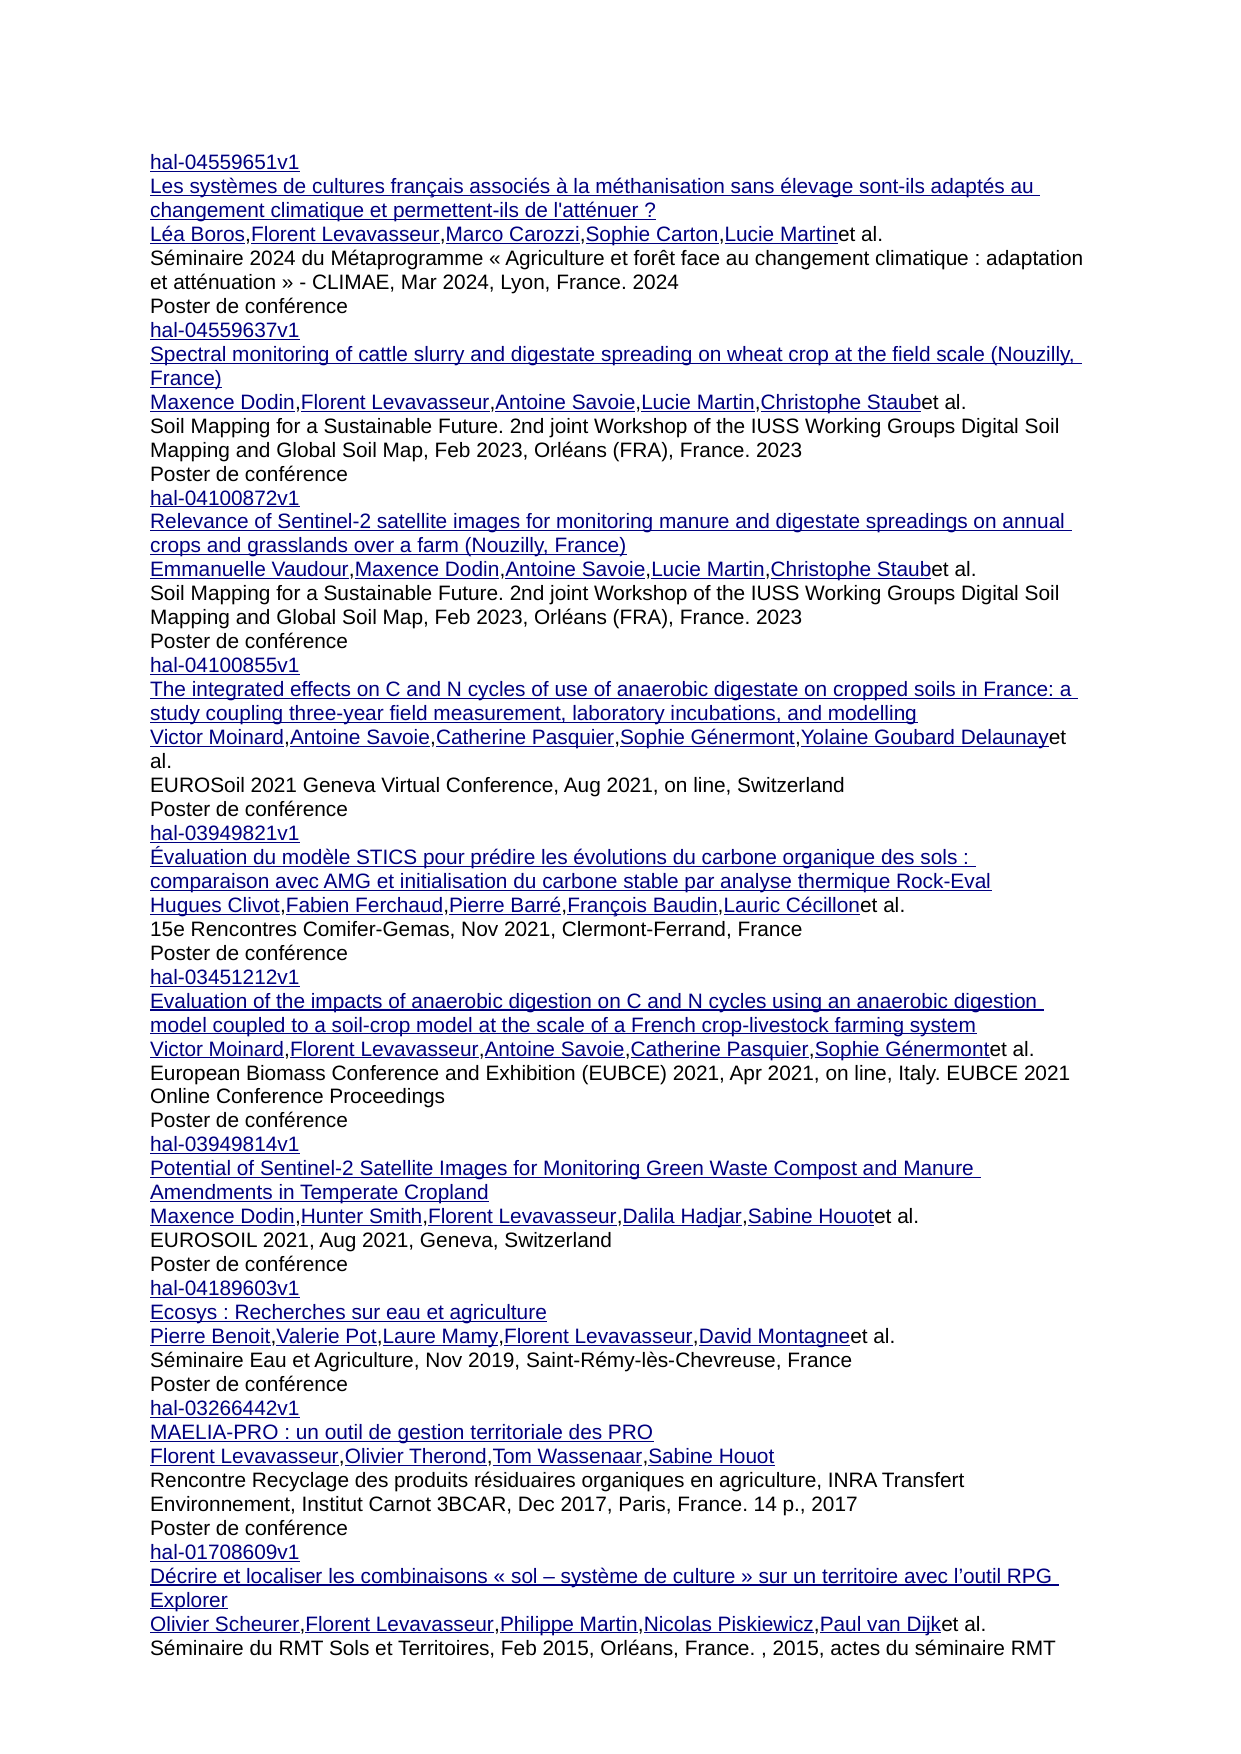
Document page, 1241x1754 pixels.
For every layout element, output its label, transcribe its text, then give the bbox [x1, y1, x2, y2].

table_cell The integrated effects on C and N cycles of use of anaerobic digestate on cropped soils in France: a study coupling three-year field measurement, laboratory incubations, and modelling Victor Moinard,Antoine Savoie,Catherine Pasquier,Sophie Génermont,Yolaine Goubard Delaunayet al. EUROSoil 2021 Geneva Virtual Conference, Aug 2021, on line, Switzerland Poster de conférence hal-03949821v1 [150, 677, 1090, 845]
table_cell Spectral monitoring of cattle slurry and digestate spreading on wheat crop at the field scale (Nouzilly, France) Maxence Dodin,Florent Levavasseur,Antoine Savoie,Lucie Martin,Christophe Staubet al. Soil Mapping for a Sustainable Future. 2nd joint Workshop of the IUSS Working Groups Digital Soil Mapping and Global Soil Map, Feb 2023, Orléans (FRA), France. 2023 Poster de conférence hal-04100872v1 [150, 342, 1090, 509]
table_cell Les systèmes de cultures français associés à la méthanisation sans élevage sont-ils adaptés au changement climatique et permettent-ils de l'atténuer ? Léa Boros,Florent Levavasseur,Marco Carozzi,Sophie Carton,Lucie Martinet al. Séminaire 2024 du Métaprogramme « Agriculture et forêt face au changement climatique : adaptation et atténuation » - CLIMAE, Mar 2024, Lyon, France. 2024 Poster de conférence hal-04559637v1 [150, 174, 1090, 342]
table_cell hal-04559651v1 [150, 150, 1090, 174]
table_cell Évaluation du modèle STICS pour prédire les évolutions du carbone organique des sols : comparaison avec AMG et initialisation du carbone stable par analyse thermique Rock-Eval Hugues Clivot,Fabien Ferchaud,Pierre Barré,François Baudin,Lauric Cécillonet al. 15e Rencontres Comifer-Gemas, Nov 2021, Clermont-Ferrand, France Poster de conférence hal-03451212v1 [150, 845, 1090, 988]
table_cell MAELIA-PRO : un outil de gestion territoriale des PRO Florent Levavasseur,Olivier Therond,Tom Wassenaar,Sabine Houot Rencontre Recyclage des produits résiduaires organiques en agriculture, INRA Transfert Environnement, Institut Carnot 3BCAR, Dec 2017, Paris, France. 14 p., 2017 Poster de conférence hal-01708609v1 [150, 1420, 1090, 1563]
table_cell Evaluation of the impacts of anaerobic digestion on C and N cycles using an anaerobic digestion model coupled to a soil-crop model at the scale of a French crop-livestock farming system Victor Moinard,Florent Levavasseur,Antoine Savoie,Catherine Pasquier,Sophie Génermontet al. European Biomass Conference and Exhibition (EUBCE) 2021, Apr 2021, on line, Italy. EUBCE 2021 Online Conference Proceedings Poster de conférence hal-03949814v1 [150, 989, 1090, 1156]
table_cell Potential of Sentinel-2 Satellite Images for Monitoring Green Waste Compost and Manure Amendments in Temperate Cropland Maxence Dodin,Hunter Smith,Florent Levavasseur,Dalila Hadjar,Sabine Houotet al. EUROSOIL 2021, Aug 2021, Geneva, Switzerland Poster de conférence hal-04189603v1 [150, 1156, 1090, 1300]
table_cell Ecosys : Recherches sur eau et agriculture Pierre Benoit,Valerie Pot,Laure Mamy,Florent Levavasseur,David Montagneet al. Séminaire Eau et Agriculture, Nov 2019, Saint-Rémy-lès-Chevreuse, France Poster de conférence hal-03266442v1 [150, 1300, 1090, 1420]
table_cell Décrire et localiser les combinaisons « sol – système de culture » sur un territoire avec l’outil RPG Explorer Olivier Scheurer,Florent Levavasseur,Philippe Martin,Nicolas Piskiewicz,Paul van Dijket al. Séminaire du RMT Sols et Territoires, Feb 2015, Orléans, France. , 2015, actes du séminaire RMT [150, 1564, 1090, 1659]
table_cell Relevance of Sentinel-2 satellite images for monitoring manure and digestate spreadings on annual crops and grasslands over a farm (Nouzilly, France) Emmanuelle Vaudour,Maxence Dodin,Antoine Savoie,Lucie Martin,Christophe Staubet al. Soil Mapping for a Sustainable Future. 2nd joint Workshop of the IUSS Working Groups Digital Soil Mapping and Global Soil Map, Feb 2023, Orléans (FRA), France. 2023 Poster de conférence hal-04100855v1 [150, 509, 1090, 677]
